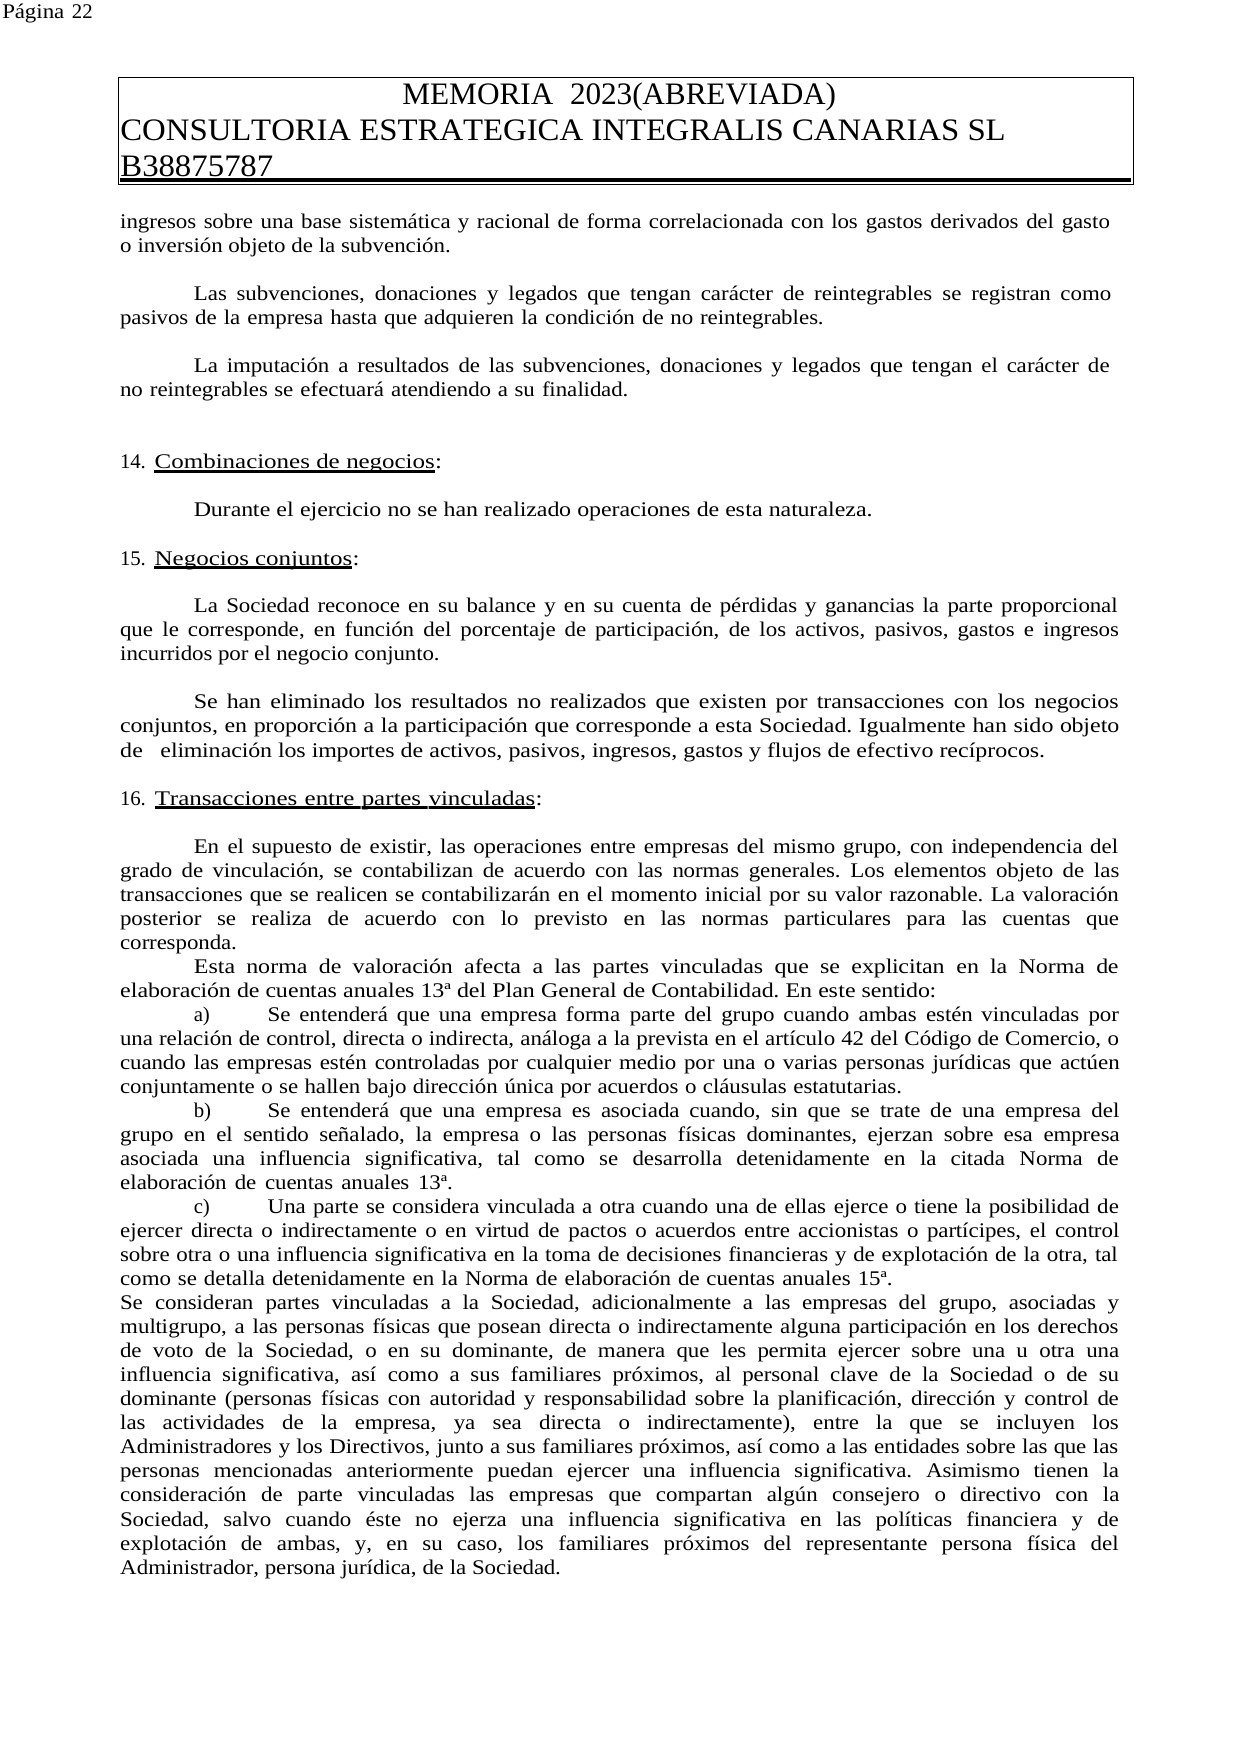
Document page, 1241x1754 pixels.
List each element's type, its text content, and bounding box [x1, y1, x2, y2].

list Negocios conjuntos: [120, 546, 1142, 569]
text ingresos sobre una base sistemática y racional de forma correlacionada con los gastos derivados del gasto o inversión objeto de la subvención. [120, 209, 1113, 257]
list Una parte se considera vinculada a otra cuando una de ellas ejerce o tiene la posibilidad de ejercer directa o indirectamente o en virtud de pactos o acuerdos entre accionistas o partícipes, el control sobre otra o una influencia significativa en la toma de decisiones financieras y de explotación de la otra, tal como se detalla detenidamente en la Norma de elaboración de cuentas anuales 15ª. [120, 1194, 1119, 1290]
text La imputación a resultados de las subvenciones, donaciones y legados que tengan el carácter de no reintegrables se efectuará atendiendo a su finalidad. [120, 353, 1113, 401]
text Se han eliminado los resultados no realizados que existen por transacciones con los negocios conjuntos, en proporción a la participación que corresponde a esta Sociedad. Igualmente han sido objeto de eliminación los importes de activos, pasivos, ingresos, gastos y flujos de efectivo recíprocos. [120, 689, 1119, 762]
text Se consideran partes vinculadas a la Sociedad, adicionalmente a las empresas del grupo, asociadas y multigrupo, a las personas físicas que posean directa o indirectamente alguna participación en los derechos de voto de la Sociedad, o en su dominante, de manera que les permita ejercer sobre una u otra una influencia significativa, así como a sus familiares próximos, al personal clave de la Sociedad o de su dominante (personas físicas con autoridad y responsabilidad sobre la planificación, dirección y control de las actividades de la empresa, ya sea directa o indirectamente), entre la que se incluyen los Administradores y los Directivos, junto a sus familiares próximos, así como a las entidades sobre las que las personas mencionadas anteriormente puedan ejercer una influencia significativa. Asimismo tienen la consideración de parte vinculadas las empresas que compartan algún consejero o directivo con la Sociedad, salvo cuando éste no ejerza una influencia significativa en las políticas financiera y de explotación de ambas, y, en su caso, los familiares próximos del representante persona física del Administrador, persona jurídica, de la Sociedad. [120, 1290, 1119, 1579]
list Se entenderá que una empresa es asociada cuando, sin que se trate de una empresa del grupo en el sentido señalado, la empresa o las personas físicas dominantes, ejerzan sobre esa empresa asociada una influencia significativa, tal como se desarrolla detenidamente en la citada Norma de elaboración de cuentas anuales 13ª. [120, 1098, 1119, 1194]
list Se entenderá que una empresa forma parte del grupo cuando ambas estén vinculadas por una relación de control, directa o indirecta, análoga a la prevista en el artículo 42 del Código de Comercio, o cuando las empresas estén controladas por cualquier medio por una o varias personas jurídicas que actúen conjuntamente o se hallen bajo dirección única por acuerdos o cláusulas estatutarias. [120, 1002, 1119, 1098]
list Transacciones entre partes vinculadas: [120, 785, 1142, 809]
list Combinaciones de negocios: [120, 449, 1142, 473]
text Esta norma de valoración afecta a las partes vinculadas que se explicitan en la Norma de elaboración de cuentas anuales 13ª del Plan General de Contabilidad. En este sentido: [120, 954, 1119, 1002]
text Durante el ejercicio no se han realizado operaciones de esta naturaleza. [194, 497, 1119, 521]
text En el supuesto de existir, las operaciones entre empresas del mismo grupo, con independencia del grado de vinculación, se contabilizan de acuerdo con las normas generales. Los elementos objeto de las transacciones que se realicen se contabilizarán en el momento inicial por su valor razonable. La valoración posterior se realiza de acuerdo con lo previsto en las normas particulares para las cuentas que corresponda. [120, 833, 1119, 954]
text Las subvenciones, donaciones y legados que tengan carácter de reintegrables se registran como pasivos de la empresa hasta que adquieren la condición de no reintegrables. [120, 281, 1113, 329]
text La Sociedad reconoce en su balance y en su cuenta de pérdidas y ganancias la parte proporcional que le corresponde, en función del porcentaje de participación, de los activos, pasivos, gastos e ingresos incurridos por el negocio conjunto. [120, 594, 1119, 665]
